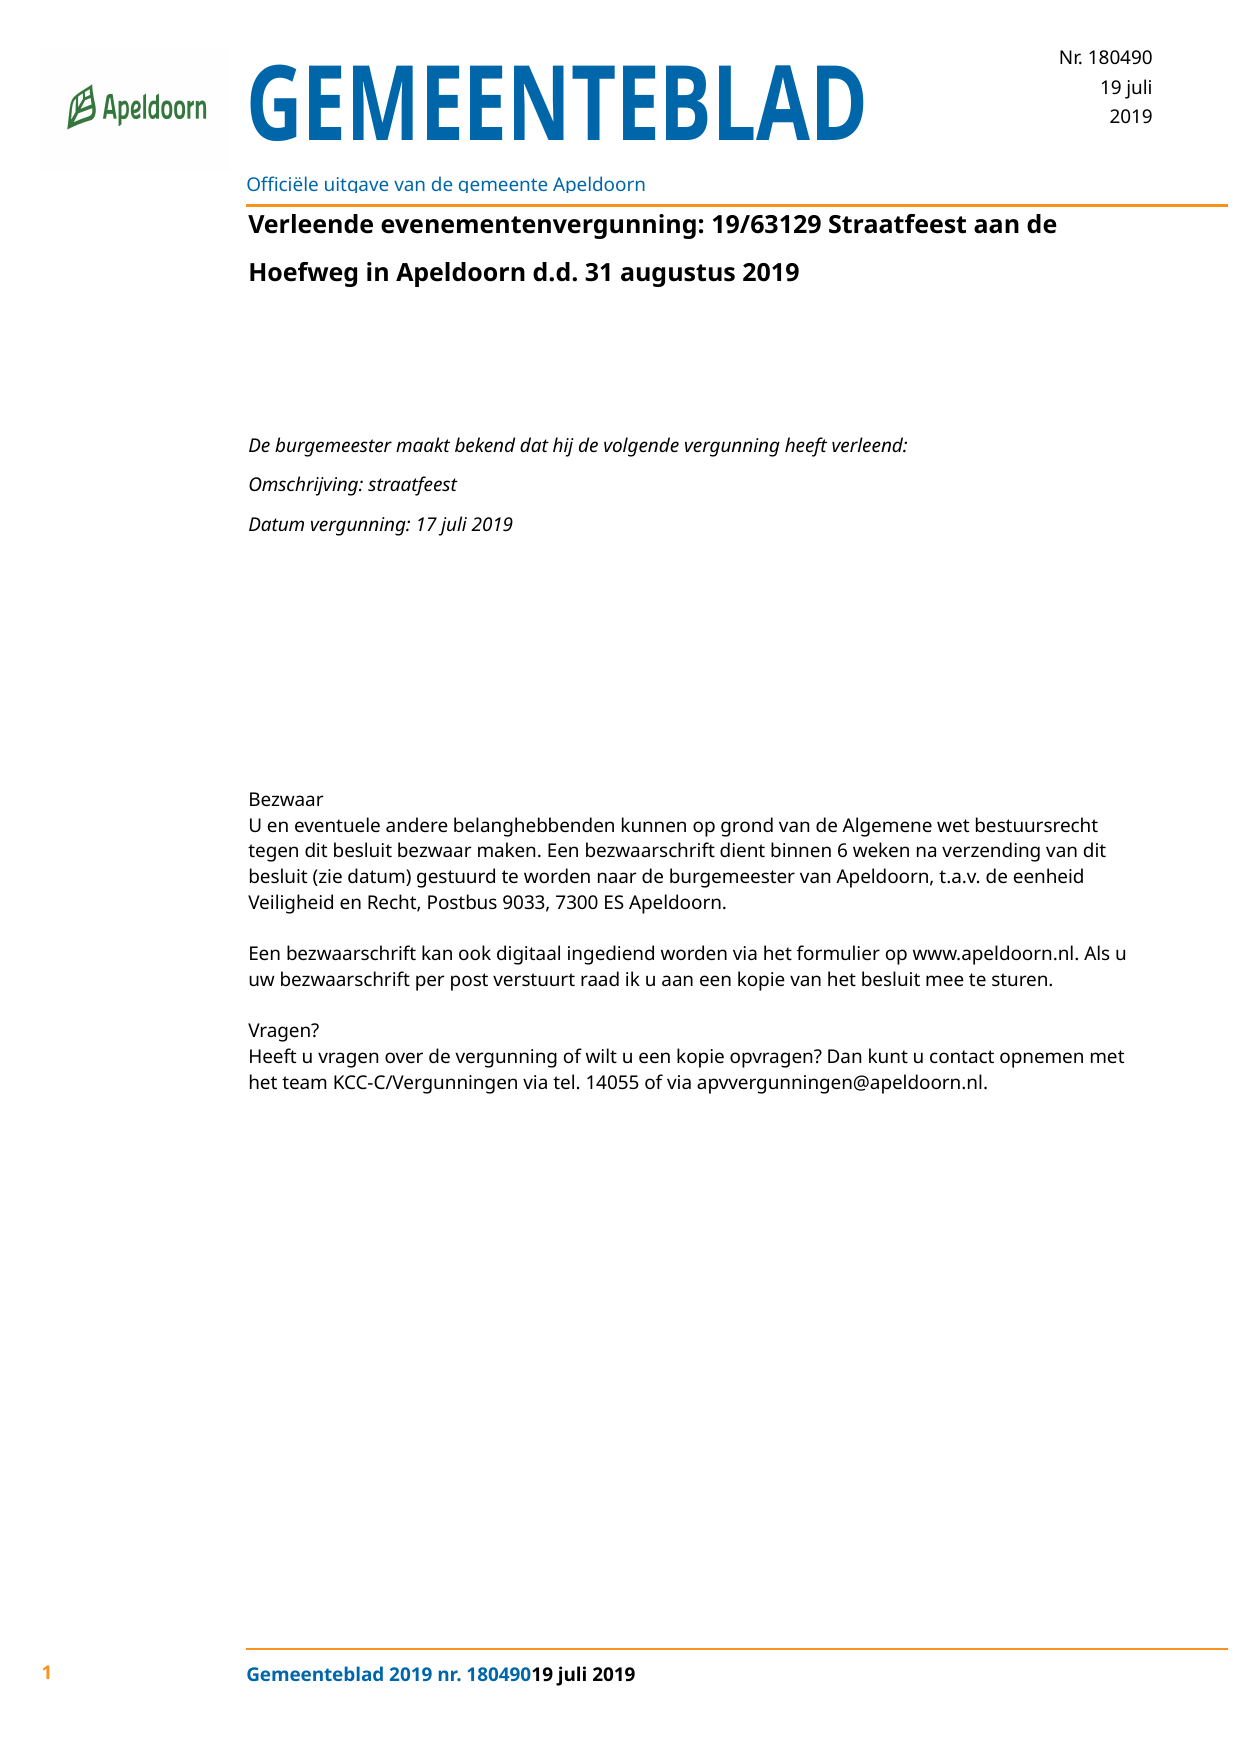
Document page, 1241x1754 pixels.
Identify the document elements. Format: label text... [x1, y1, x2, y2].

text Een bezwaarschrift kan ook digitaal ingediend worden via het formulier op www.apeldoorn.nl. Als u uw bezwaarschrift per post verstuurt raad ik u aan een kopie van het besluit mee te sturen. [248, 940, 1152, 992]
text U en eventuele andere belanghebbenden kunnen op grond van de Algemene wet bestuursrecht tegen dit besluit bezwaar maken. Een bezwaarschrift dient binnen 6 weken na verzending van dit besluit (zie datum) gestuurd te worden naar de burgemeester van Apeldoorn, t.a.v. de eenheid Veiligheid en Recht, Postbus 9033, 7300 ES Apeldoorn. [248, 812, 1152, 915]
picture [41, 47, 231, 172]
text De burgemeester maakt bekend dat hij de volgende vergunning heeft verleend: [248, 432, 1152, 458]
text Heeft u vragen over de vergunning of wilt u een kopie opvragen? Dan kunt u contact opnemen met het team KCC-C/Vergunningen via tel. 14055 of via apvvergunningen@apeldoorn.nl. [248, 1043, 1152, 1095]
text Datum vergunning: 17 juli 2019 [248, 511, 1152, 537]
text Omschrijving: straatfeest [248, 472, 1152, 497]
text Verleende evenementenvergunning: 19/63129 Straatfeest aan de Hoefweg in Apeldoorn d.d. 31 augustus 2019 [248, 207, 1152, 288]
text Bezwaar [248, 786, 1152, 812]
text Vragen? [248, 1018, 1152, 1043]
